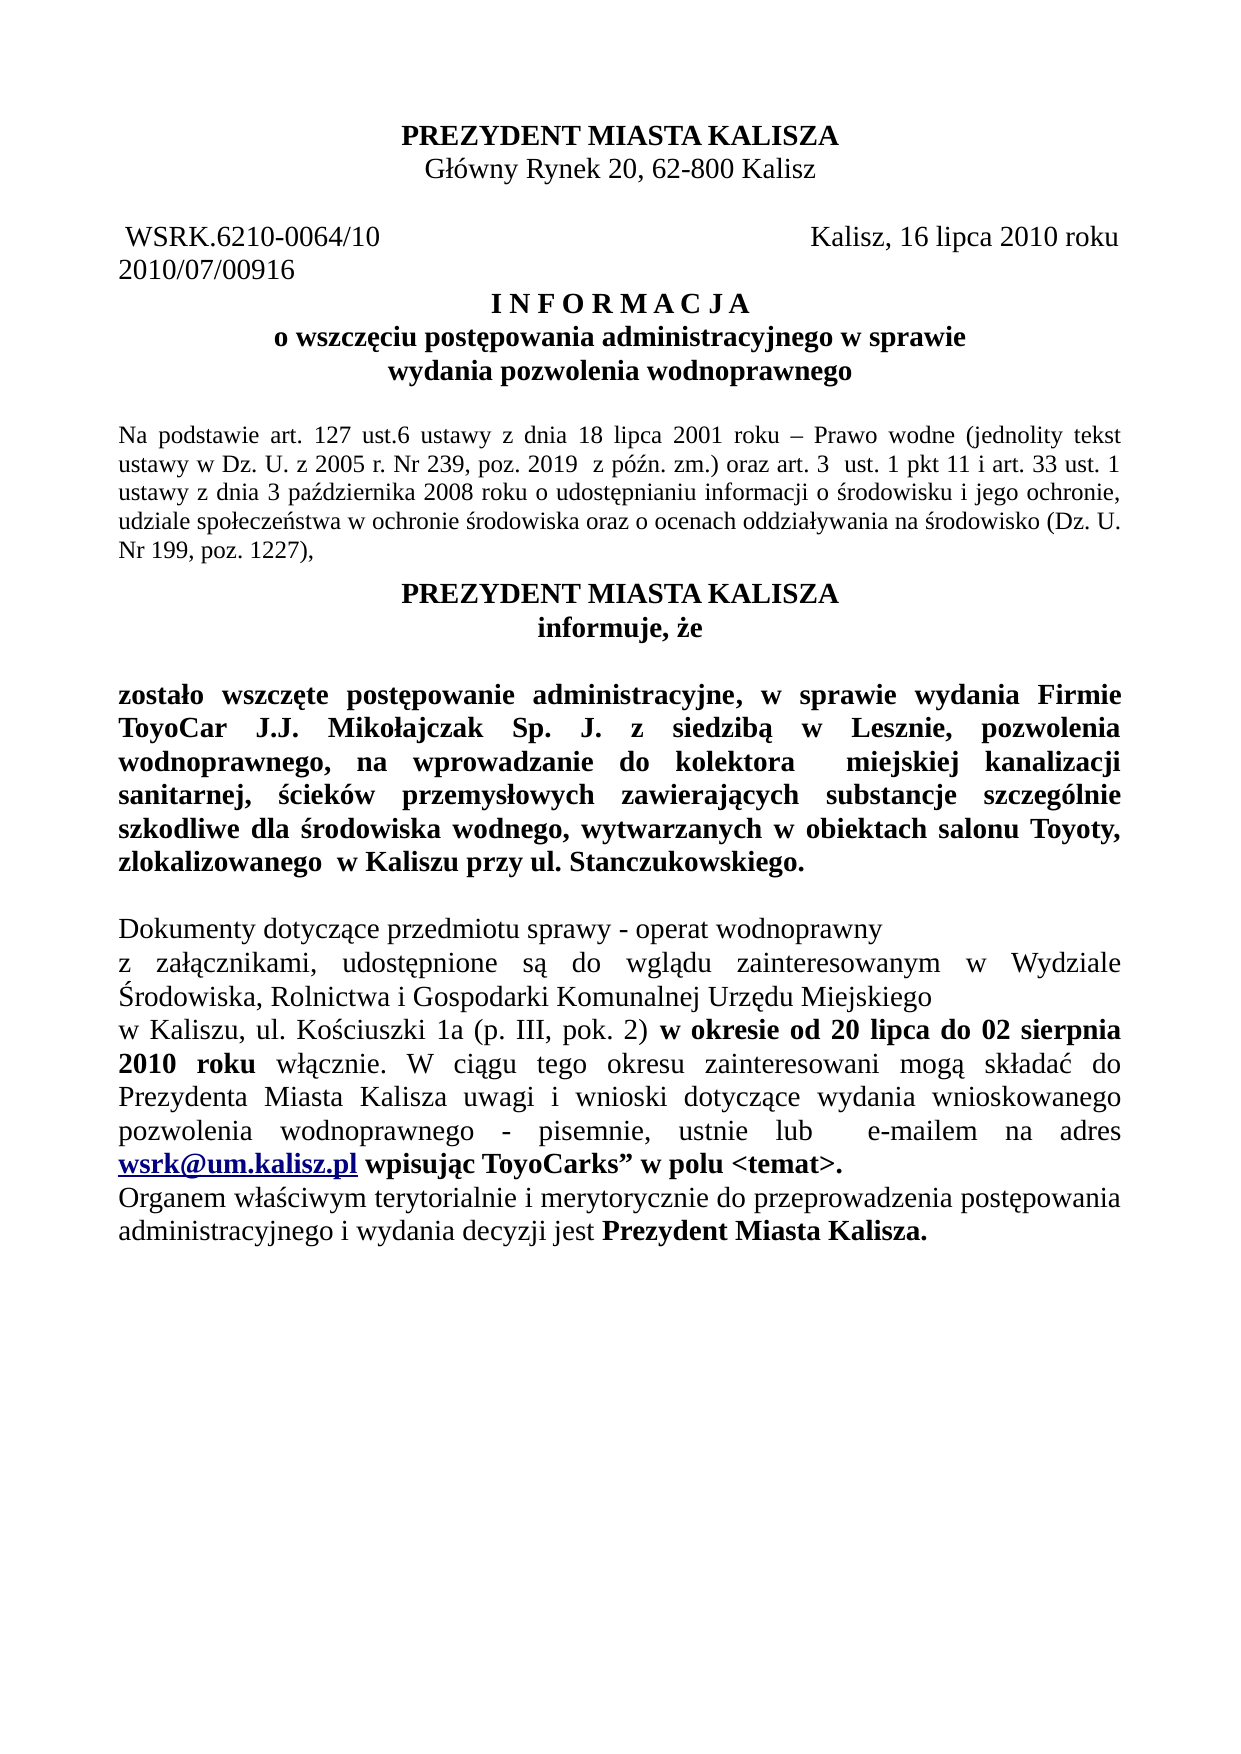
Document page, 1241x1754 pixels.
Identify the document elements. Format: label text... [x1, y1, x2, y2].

text Na podstawie art. 127 ust.6 ustawy z dnia 18 lipca 2001 roku – Prawo wodne (jednolity tekst ustawy w Dz. U. z 2005 r. Nr 239, poz. 2019 z późn. zm.) oraz art. 3 ust. 1 pkt 11 i art. 33 ust. 1 ustawy z dnia 3 października 2008 roku o udostępnianiu informacji o środowisku i jego ochronie, udziale społeczeństwa w ochronie środowiska oraz o ocenach oddziaływania na środowisko (Dz. U. Nr 199, poz. 1227), [118, 420, 1122, 564]
text informuje, że [118, 610, 1122, 643]
text zostało wszczęte postępowanie administracyjne, w sprawie wydania Firmie ToyoCar J.J. Mikołajczak Sp. J. z siedzibą w Lesznie, pozwolenia wodnoprawnego, na wprowadzanie do kolektora miejskiej kanalizacji sanitarnej, ścieków przemysłowych zawierających substancje szczególnie szkodliwe dla środowiska wodnego, wytwarzanych w obiektach salonu Toyoty, zlokalizowanego w Kaliszu przy ul. Stanczukowskiego. [118, 677, 1122, 878]
text Dokumenty dotyczące przedmiotu sprawy - operat wodnoprawny z załącznikami, udostępnione są do wglądu zainteresowanym w Wydziale Środowiska, Rolnictwa i Gospodarki Komunalnej Urzędu Miejskiego w Kaliszu, ul. Kościuszki 1a (p. III, pok. 2) w okresie od 20 lipca do 02 sierpnia 2010 roku włącznie. W ciągu tego okresu zainteresowani mogą składać do Prezydenta Miasta Kalisza uwagi i wnioski dotyczące wydania wnioskowanego pozwolenia wodnoprawnego - pisemnie, ustnie lub e-mailem na adres wsrk@um.kalisz.pl wpisując ToyoCarks” w polu <temat>. [118, 912, 1122, 1180]
subtitle I N F O R M A C J A [118, 286, 1122, 319]
subtitle PREZYDENT MIASTA KALISZA [118, 576, 1122, 610]
text 2010/07/00916 [118, 252, 1122, 286]
text WSRK.6210-0064/10 Kalisz, 16 lipca 2010 roku [118, 219, 1122, 252]
text Organem właściwym terytorialnie i merytorycznie do przeprowadzenia postępowania administracyjnego i wydania decyzji jest Prezydent Miasta Kalisza. [118, 1180, 1122, 1247]
text Główny Rynek 20, 62-800 Kalisz [118, 152, 1122, 185]
text PREZYDENT MIASTA KALISZA [118, 118, 1122, 152]
text wydania pozwolenia wodnoprawnego [118, 353, 1122, 386]
text o wszczęciu postępowania administracyjnego w sprawie [118, 319, 1122, 353]
